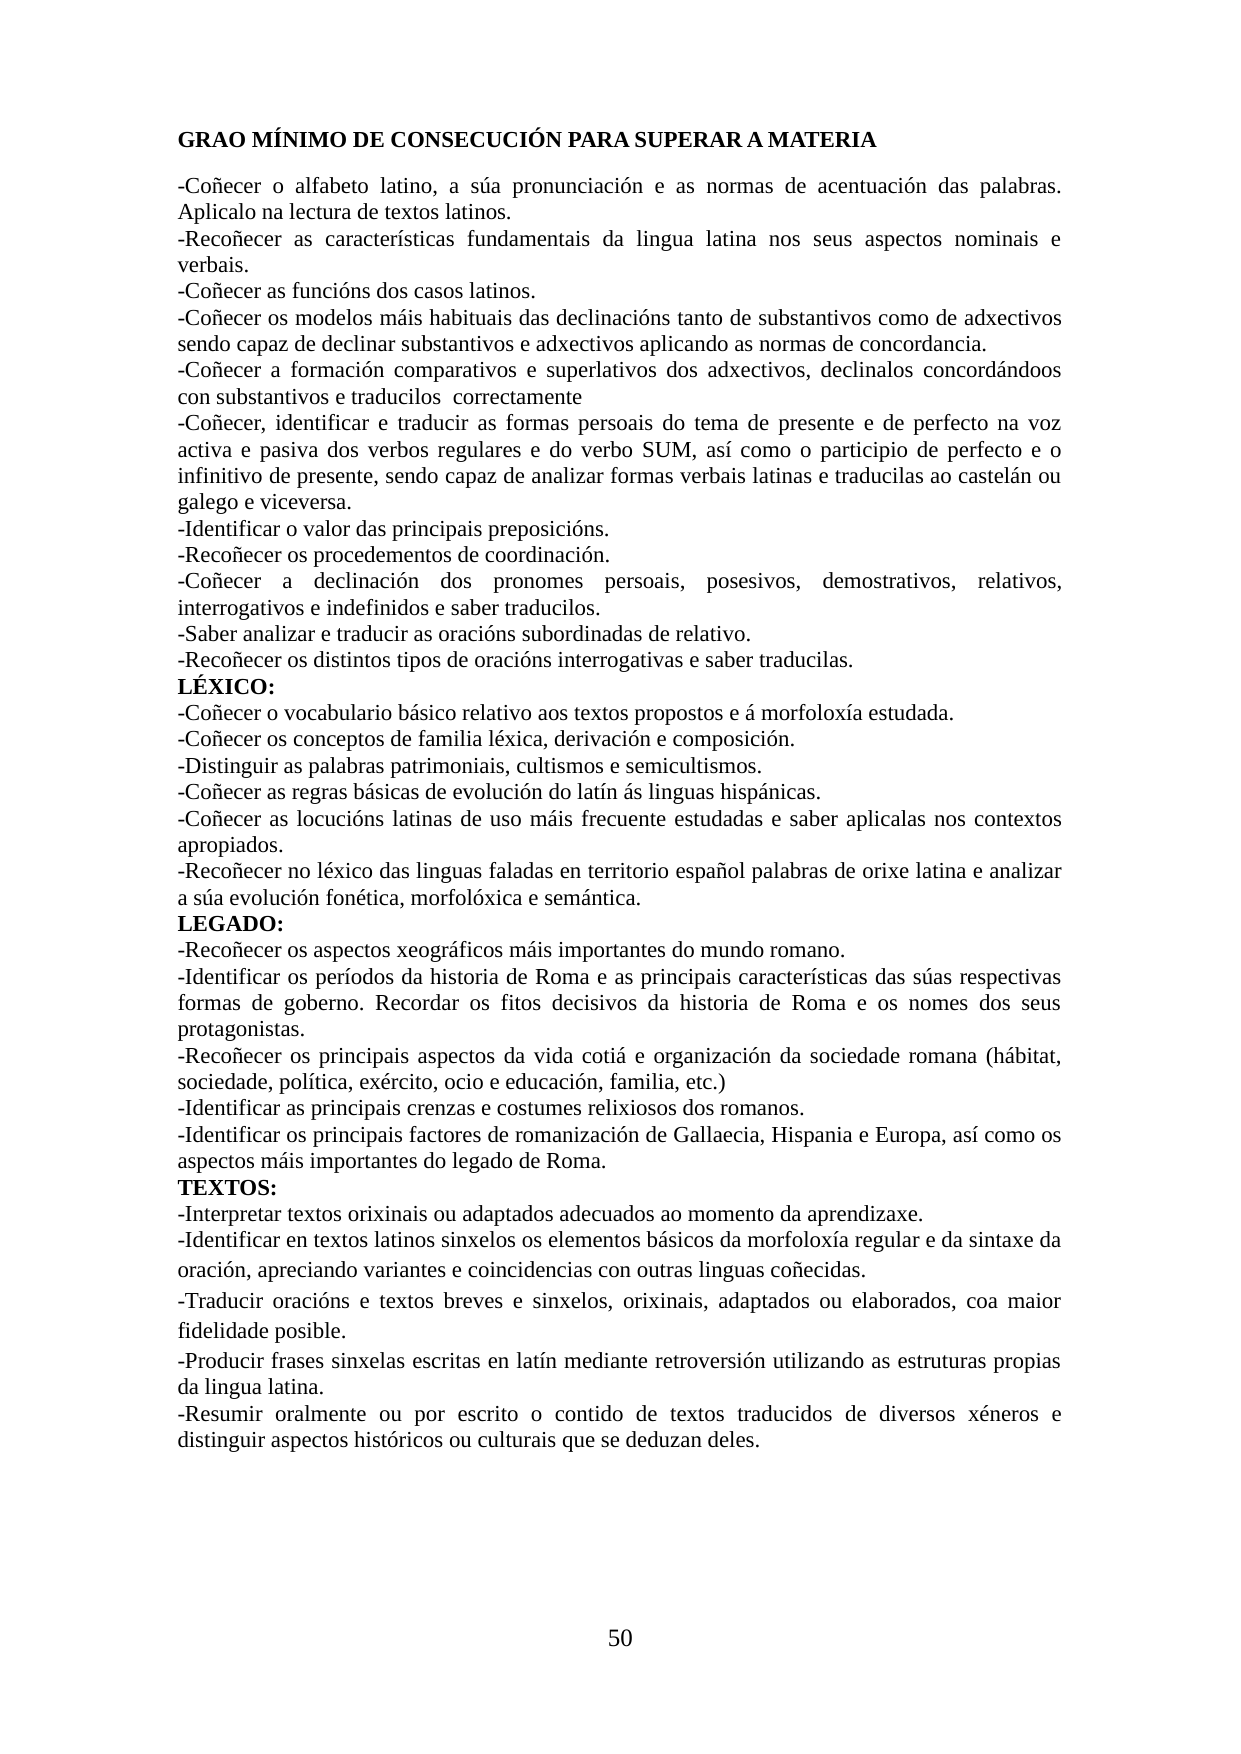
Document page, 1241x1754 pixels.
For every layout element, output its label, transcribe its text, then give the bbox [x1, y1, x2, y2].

text LÉXICO: [177, 673, 1063, 699]
text TEXTOS: [177, 1173, 1063, 1200]
text -Coñecer a formación comparativos e superlativos dos adxectivos, declinalos concordándoos con substantivos e traducilos correctamente [177, 357, 1063, 409]
text -Recoñecer os procedementos de coordinación. [177, 541, 1063, 567]
text LEGADO: [177, 910, 1063, 936]
text -Coñecer a declinación dos pronomes persoais, posesivos, demostrativos, relativos, interrogativos e indefinidos e saber traducilos. [177, 567, 1063, 620]
text -Identificar o valor das principais preposicións. [177, 515, 1063, 541]
text -Distinguir as palabras patrimoniais, cultismos e semicultismos. [177, 752, 1063, 778]
text -Saber analizar e traducir as oracións subordinadas de relativo. [177, 620, 1063, 646]
text -Recoñecer os principais aspectos da vida cotiá e organización da sociedade romana (hábitat, sociedade, política, exército, ocio e educación, familia, etc.) [177, 1042, 1063, 1094]
text -Recoñecer os aspectos xeográficos máis importantes do mundo romano. [177, 936, 1063, 963]
text -Coñecer as funcións dos casos latinos. [177, 277, 1063, 304]
text -Interpretar textos orixinais ou adaptados adecuados ao momento da aprendizaxe. [177, 1200, 1063, 1226]
text -Recoñecer no léxico das linguas faladas en territorio español palabras de orixe latina e analizar a súa evolución fonética, morfolóxica e semántica. [177, 857, 1063, 910]
text -Coñecer o alfabeto latino, a súa pronunciación e as normas de acentuación das palabras. Aplicalo na lectura de textos latinos. [177, 172, 1063, 225]
text -Identificar as principais crenzas e costumes relixiosos dos romanos. [177, 1094, 1063, 1121]
text -Recoñecer os distintos tipos de oracións interrogativas e saber traducilas. [177, 646, 1063, 673]
text -Traducir oracións e textos breves e sinxelos, orixinais, adaptados ou elaborados, coa maior fidelidade posible. [177, 1287, 1063, 1343]
text -Coñecer os conceptos de familia léxica, derivación e composición. [177, 726, 1063, 752]
text -Coñecer as locucións latinas de uso máis frecuente estudadas e saber aplicalas nos contextos apropiados. [177, 804, 1063, 857]
text -Resumir oralmente ou por escrito o contido de textos traducidos de diversos xéneros e distinguir aspectos históricos ou culturais que se deduzan deles. [177, 1400, 1063, 1452]
text -Producir frases sinxelas escritas en latín mediante retroversión utilizando as estruturas propias da lingua latina. [177, 1347, 1063, 1400]
text -Identificar os principais factores de romanización de Gallaecia, Hispania e Europa, así como os aspectos máis importantes do legado de Roma. [177, 1121, 1063, 1173]
text -Recoñecer as características fundamentais da lingua latina nos seus aspectos nominais e verbais. [177, 225, 1063, 277]
subtitle GRAO MÍNIMO DE CONSECUCIÓN PARA SUPERAR A MATERIA [177, 126, 1063, 153]
text -Coñecer as regras básicas de evolución do latín ás linguas hispánicas. [177, 778, 1063, 804]
text -Identificar en textos latinos sinxelos os elementos básicos da morfoloxía regular e da sintaxe da oración, apreciando variantes e coincidencias con outras linguas coñecidas. [177, 1226, 1063, 1283]
text -Identificar os períodos da historia de Roma e as principais características das súas respectivas formas de goberno. Recordar os fitos decisivos da historia de Roma e os nomes dos seus protagonistas. [177, 963, 1063, 1042]
text -Coñecer, identificar e traducir as formas persoais do tema de presente e de perfecto na voz activa e pasiva dos verbos regulares e do verbo SUM, así como o participio de perfecto e o infinitivo de presente, sendo capaz de analizar formas verbais latinas e traducilas ao castelán ou galego e viceversa. [177, 409, 1063, 515]
text -Coñecer os modelos máis habituais das declinacións tanto de substantivos como de adxectivos sendo capaz de declinar substantivos e adxectivos aplicando as normas de concordancia. [177, 304, 1063, 357]
text -Coñecer o vocabulario básico relativo aos textos propostos e á morfoloxía estudada. [177, 699, 1063, 726]
